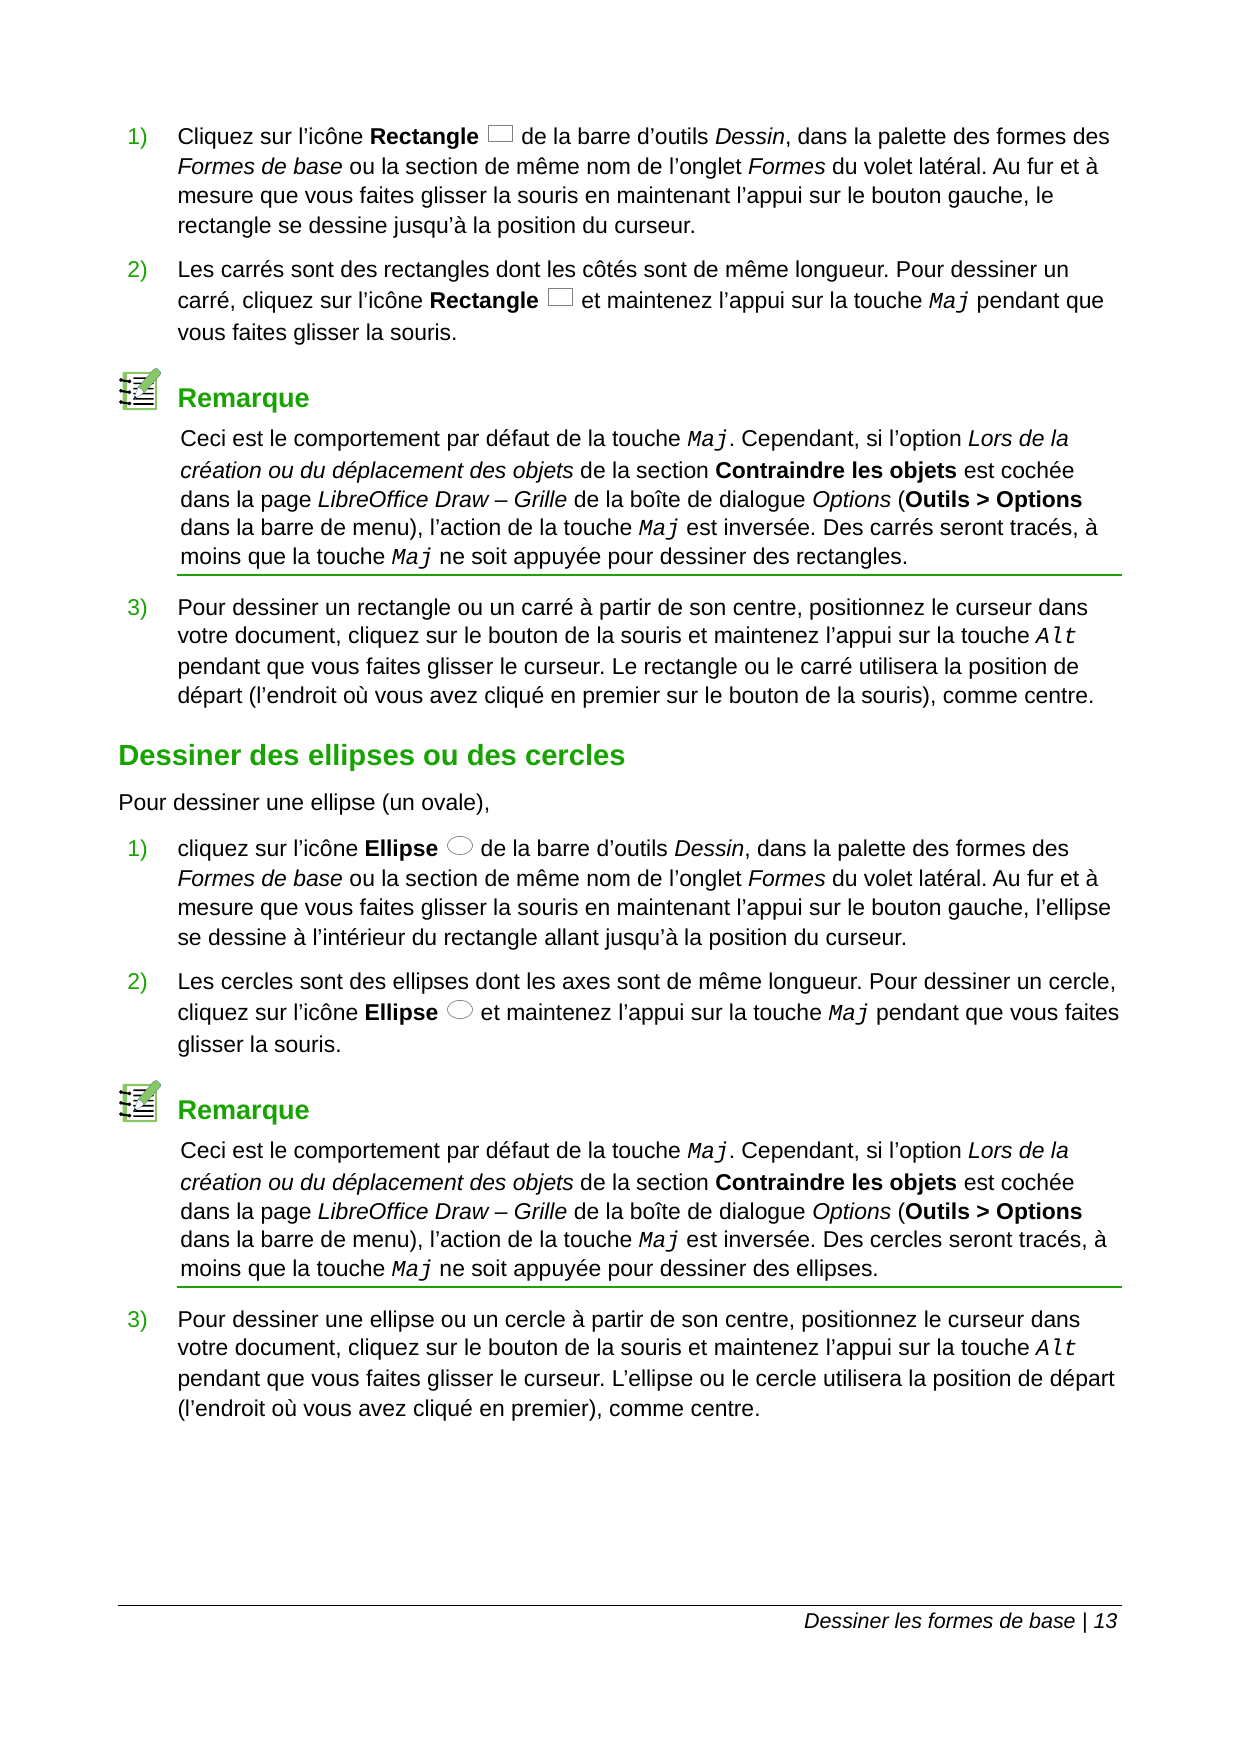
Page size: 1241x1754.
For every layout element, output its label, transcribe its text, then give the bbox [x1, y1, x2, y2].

picture [545, 282, 575, 312]
list Remarque [118, 1079, 1122, 1126]
picture [444, 994, 474, 1024]
list Les carrés sont des rectangles dont les côtés sont de même longueur. Pour dessiner un carré, cliquez sur l’icône Rectangle et maintenez l’appui sur la touche Maj pendant que vous faites glisser la souris. [148, 253, 1122, 345]
list Remarque [118, 367, 1122, 413]
list Pour dessiner une ellipse ou un cercle à partir de son centre, positionnez le curseur dans votre document, cliquez sur le bouton de la souris et maintenez l’appui sur la touche Alt pendant que vous faites glisser le curseur. L’ellipse ou le cercle utilisera la position de départ (l’endroit où vous avez cliqué en premier), comme centre. [148, 1303, 1122, 1421]
picture [485, 118, 515, 148]
text Ceci est le comportement par défaut de la touche Maj. Cependant, si l’option Lors de la création ou du déplacement des objets de la section Contraindre les objets est cochée dans la page LibreOffice Draw – Grille de la boîte de dialogue Options (Outils > Options dans la barre de menu), l’action de la touche Maj est inversée. Des carrés seront tracés, à moins que la touche Maj ne soit appuyée pour dessiner des rectangles. [177, 421, 1122, 574]
list Pour dessiner un rectangle ou un carré à partir de son centre, positionnez le curseur dans votre document, cliquez sur le bouton de la souris et maintenez l’appui sur la touche Alt pendant que vous faites glisser le curseur. Le rectangle ou le carré utilisera la position de départ (l’endroit où vous avez cliqué en premier sur le bouton de la souris), comme centre. [148, 591, 1122, 709]
list cliquez sur l’icône Ellipse de la barre d’outils Dessin, dans la palette des formes des Formes de base ou la section de même nom de l’onglet Formes du volet latéral. Au fur et à mesure que vous faites glisser la souris en maintenant l’appui sur le bouton gauche, l’ellipse se dessine à l’intérieur du rectangle allant jusqu’à la position du curseur. [148, 830, 1122, 950]
list Cliquez sur l’icône Rectangle de la barre d’outils Dessin, dans la palette des formes des Formes de base ou la section de même nom de l’onglet Formes du volet latéral. Au fur et à mesure que vous faites glisser la souris en maintenant l’appui sur le bouton gauche, le rectangle se dessine jusqu’à la position du curseur. [148, 118, 1122, 238]
text Pour dessiner une ellipse (un ovale), [118, 786, 1122, 816]
picture [444, 830, 474, 860]
text Ceci est le comportement par défaut de la touche Maj. Cependant, si l’option Lors de la création ou du déplacement des objets de la section Contraindre les objets est cochée dans la page LibreOffice Draw – Grille de la boîte de dialogue Options (Outils > Options dans la barre de menu), l’action de la touche Maj est inversée. Des cercles seront tracés, à moins que la touche Maj ne soit appuyée pour dessiner des ellipses. [177, 1133, 1122, 1286]
list Les cercles sont des ellipses dont les axes sont de même longueur. Pour dessiner un cercle, cliquez sur l’icône Ellipse et maintenez l’appui sur la touche Maj pendant que vous faites glisser la souris. [148, 965, 1122, 1057]
